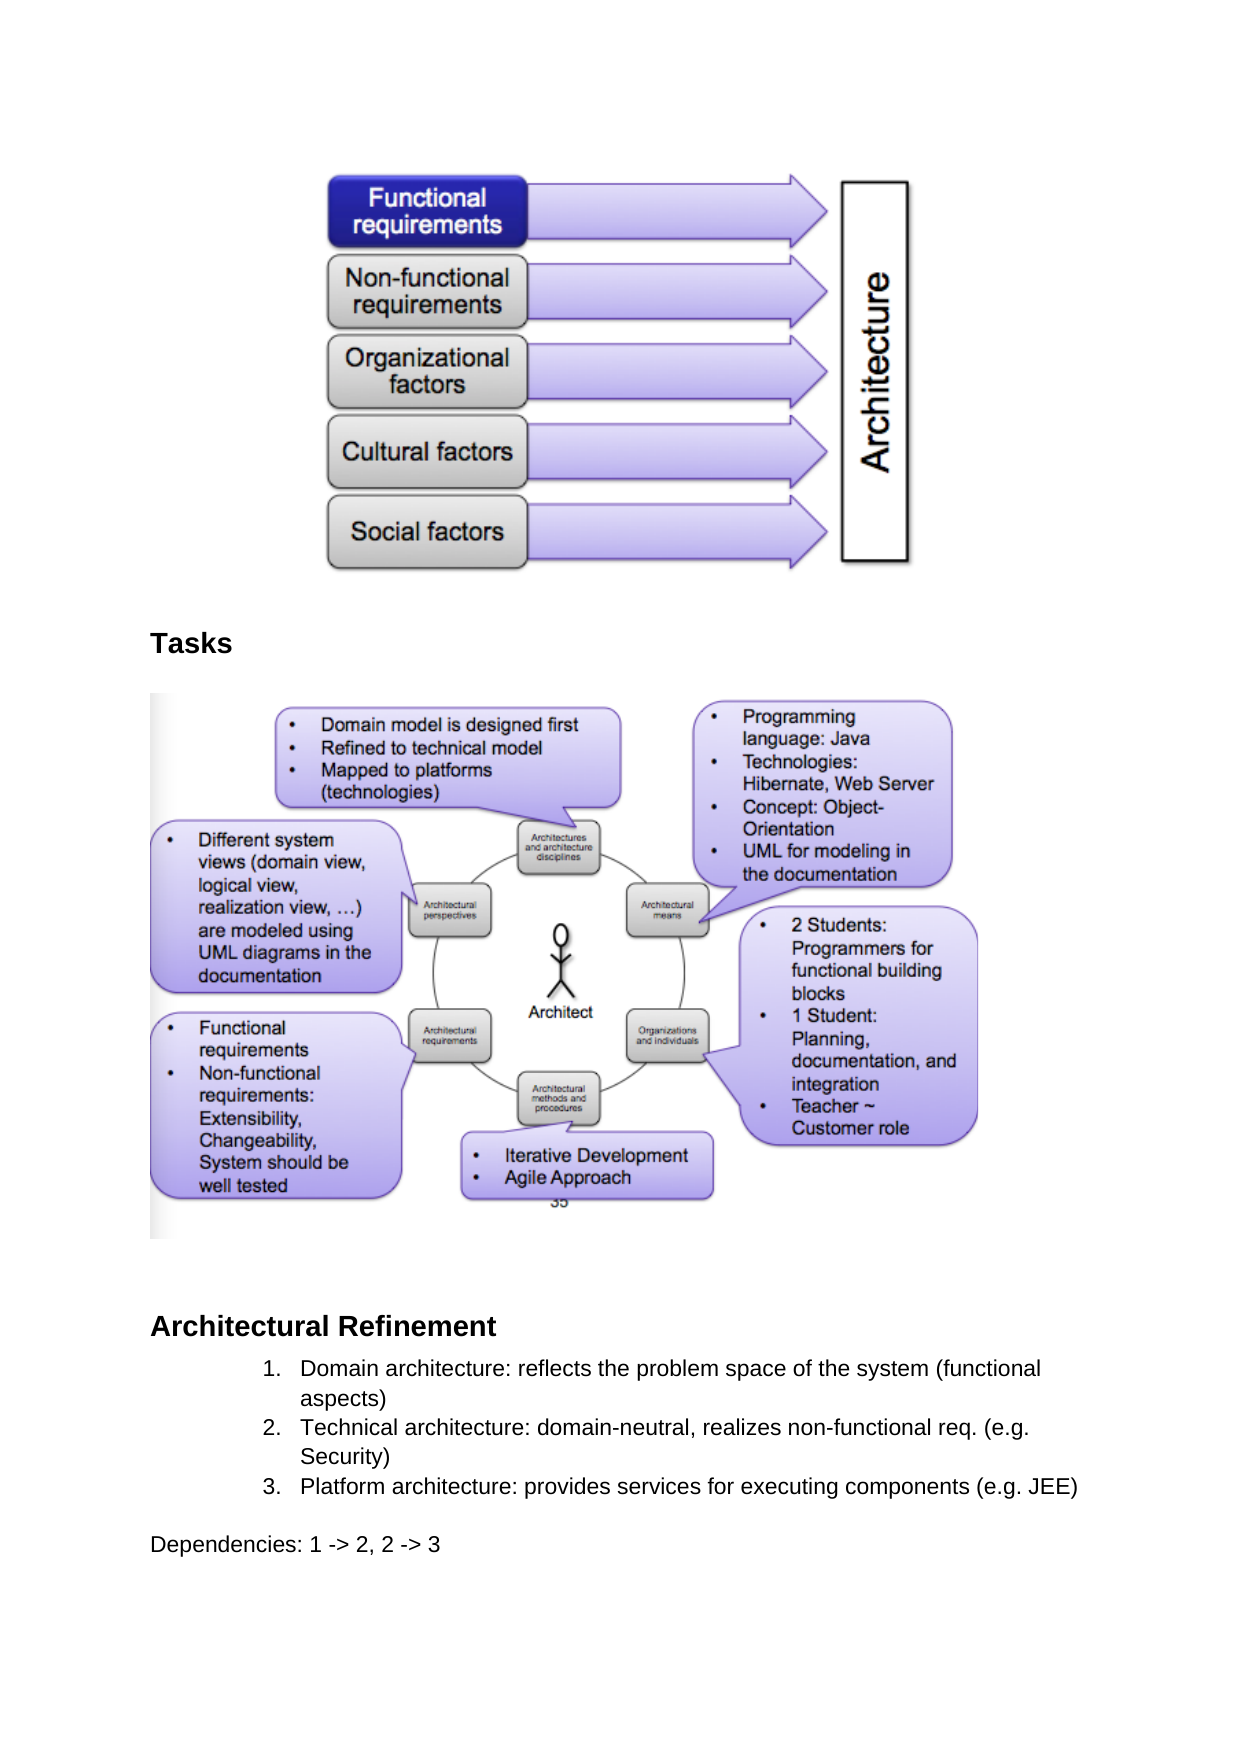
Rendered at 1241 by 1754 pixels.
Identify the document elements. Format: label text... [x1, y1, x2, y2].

picture [295, 150, 945, 594]
subtitle Architectural Refinement [150, 1310, 1090, 1343]
list Technical architecture: domain-neutral, realizes non-functional req. (e.g. Security) [262, 1415, 1090, 1470]
text Dependencies: 1 -> 2, 2 -> 3 [150, 1532, 1090, 1558]
list Platform architecture: provides services for executing components (e.g. JEE) [262, 1473, 1090, 1499]
picture [150, 693, 979, 1239]
list Domain architecture: reflects the problem space of the system (functional aspects) [262, 1356, 1090, 1411]
subtitle Tasks [150, 627, 1090, 659]
